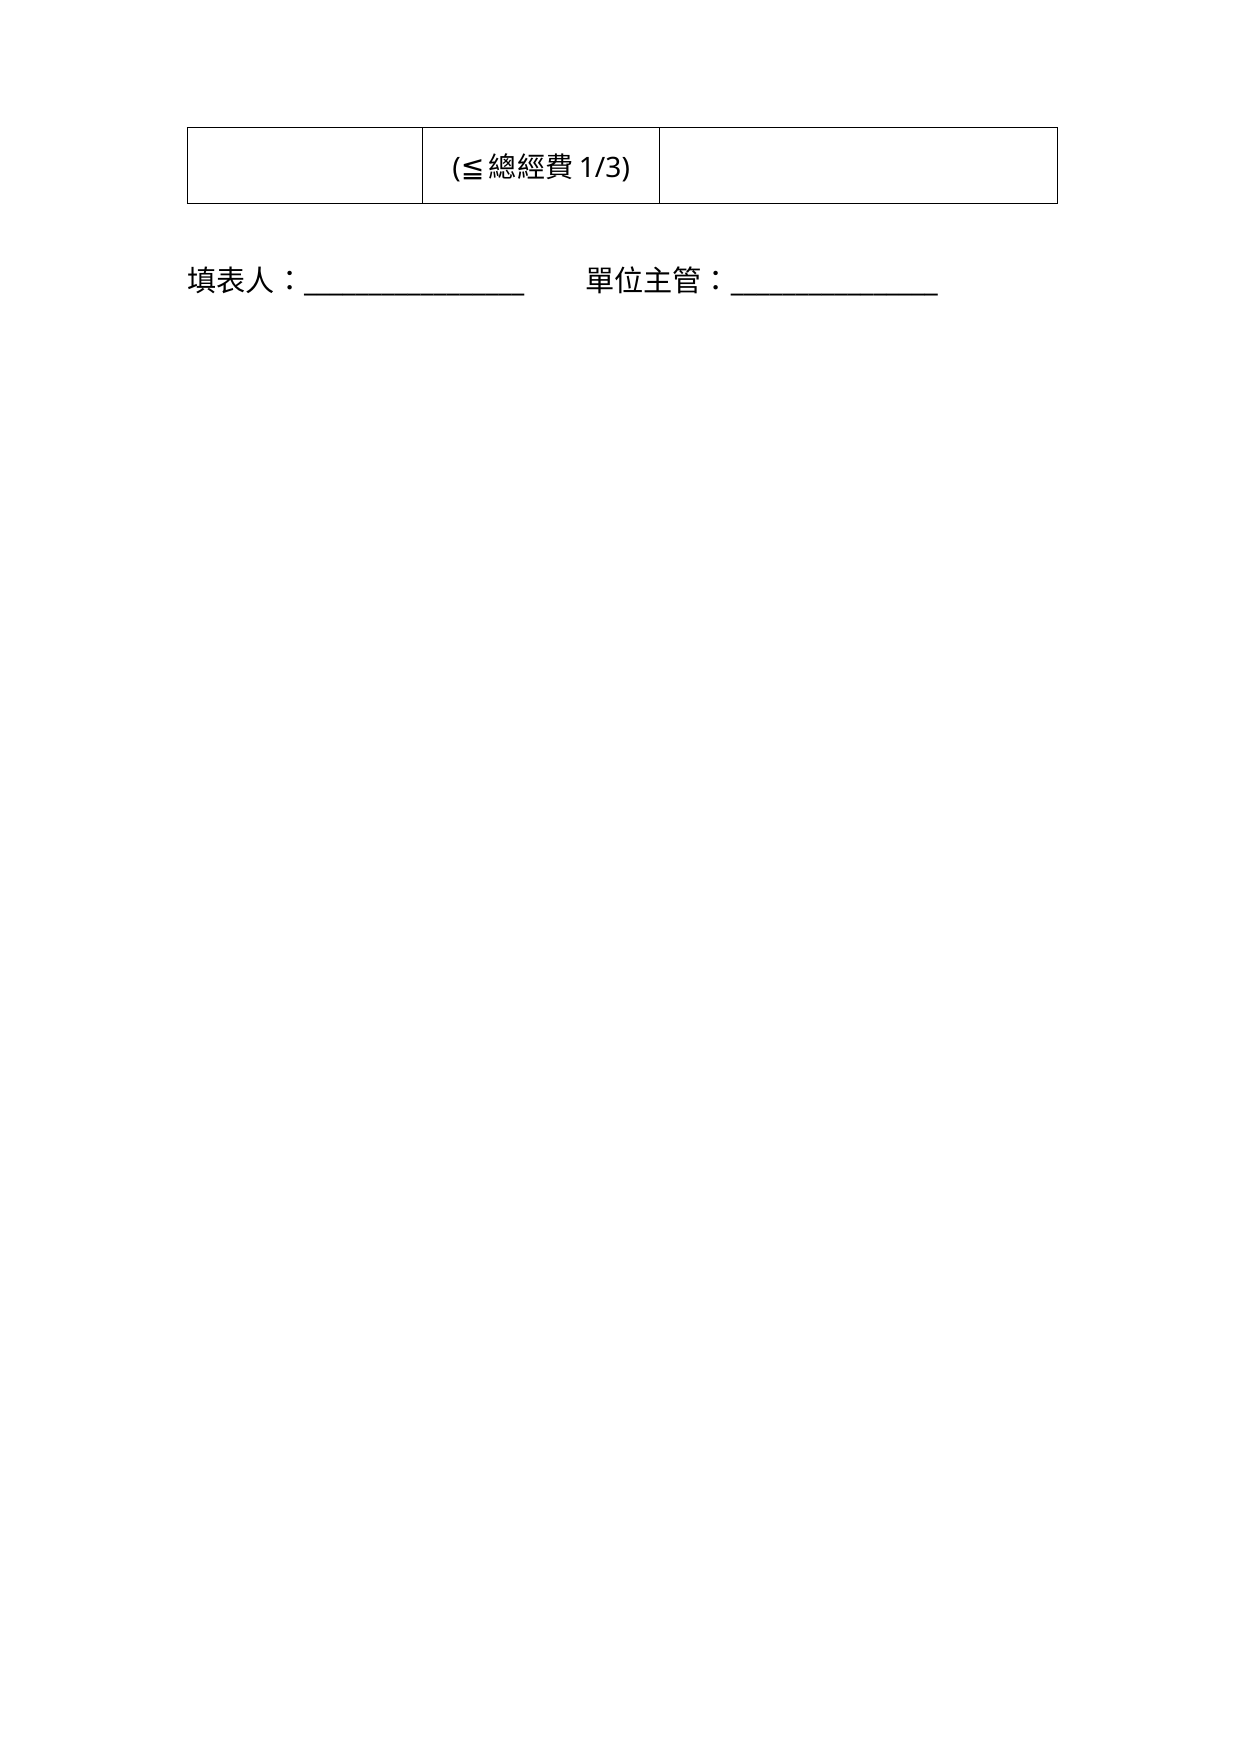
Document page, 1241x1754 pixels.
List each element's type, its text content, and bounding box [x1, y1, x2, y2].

table_cell [660, 128, 1057, 203]
table_cell (≦總經費1/3) [423, 128, 659, 203]
table_cell [188, 128, 422, 203]
text 填表人：_________________ 單位主管：________________ [187, 242, 1053, 317]
